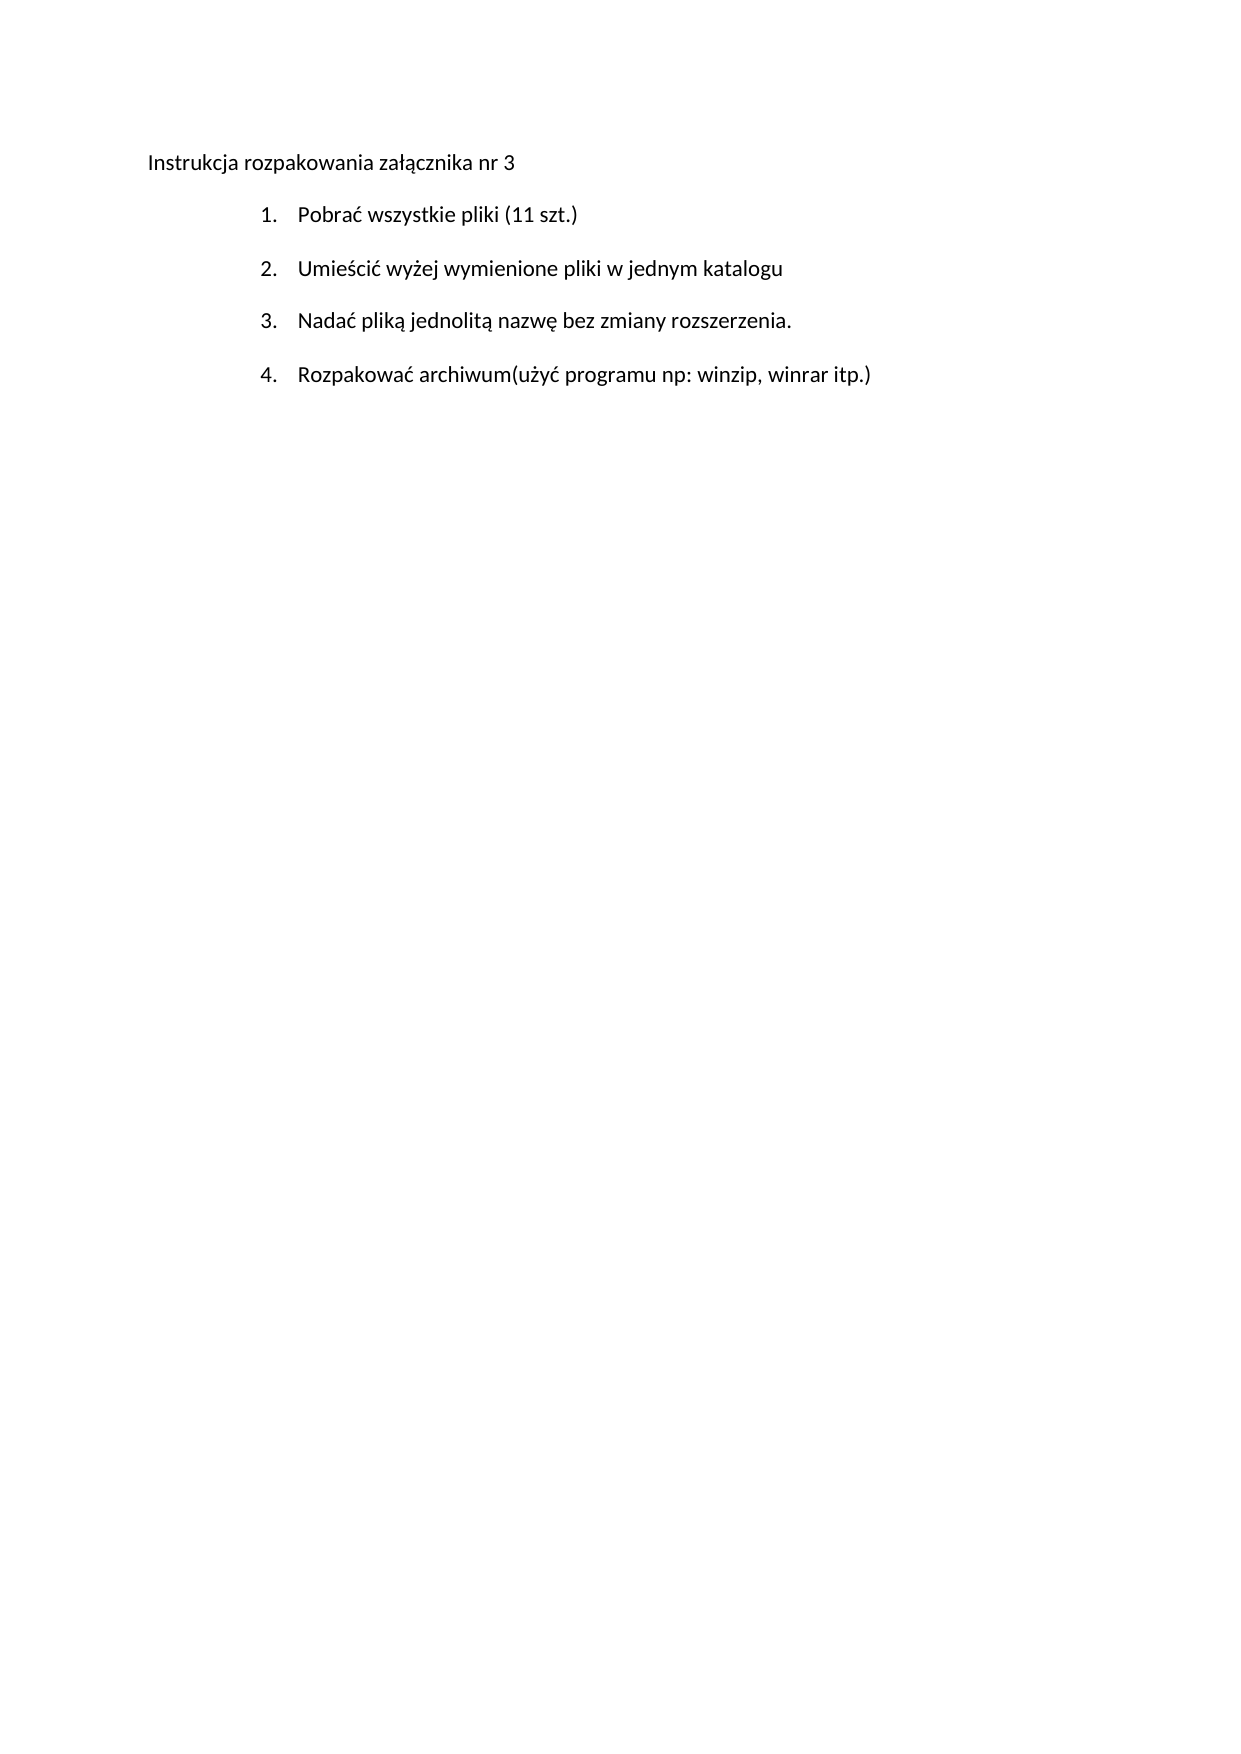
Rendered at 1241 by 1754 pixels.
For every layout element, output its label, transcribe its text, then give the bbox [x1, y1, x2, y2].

list Nadać pliką jednolitą nazwę bez zmiany rozszerzenia. [260, 307, 1093, 335]
list Rozpakować archiwum(użyć programu np: winzip, winrar itp.) [260, 360, 1093, 420]
list Umieścić wyżej wymienione pliki w jednym katalogu [260, 254, 1093, 282]
text Instrukcja rozpakowania załącznika nr 3 [148, 148, 1093, 176]
list Pobrać wszystkie pliki (11 szt.) [260, 201, 1093, 229]
